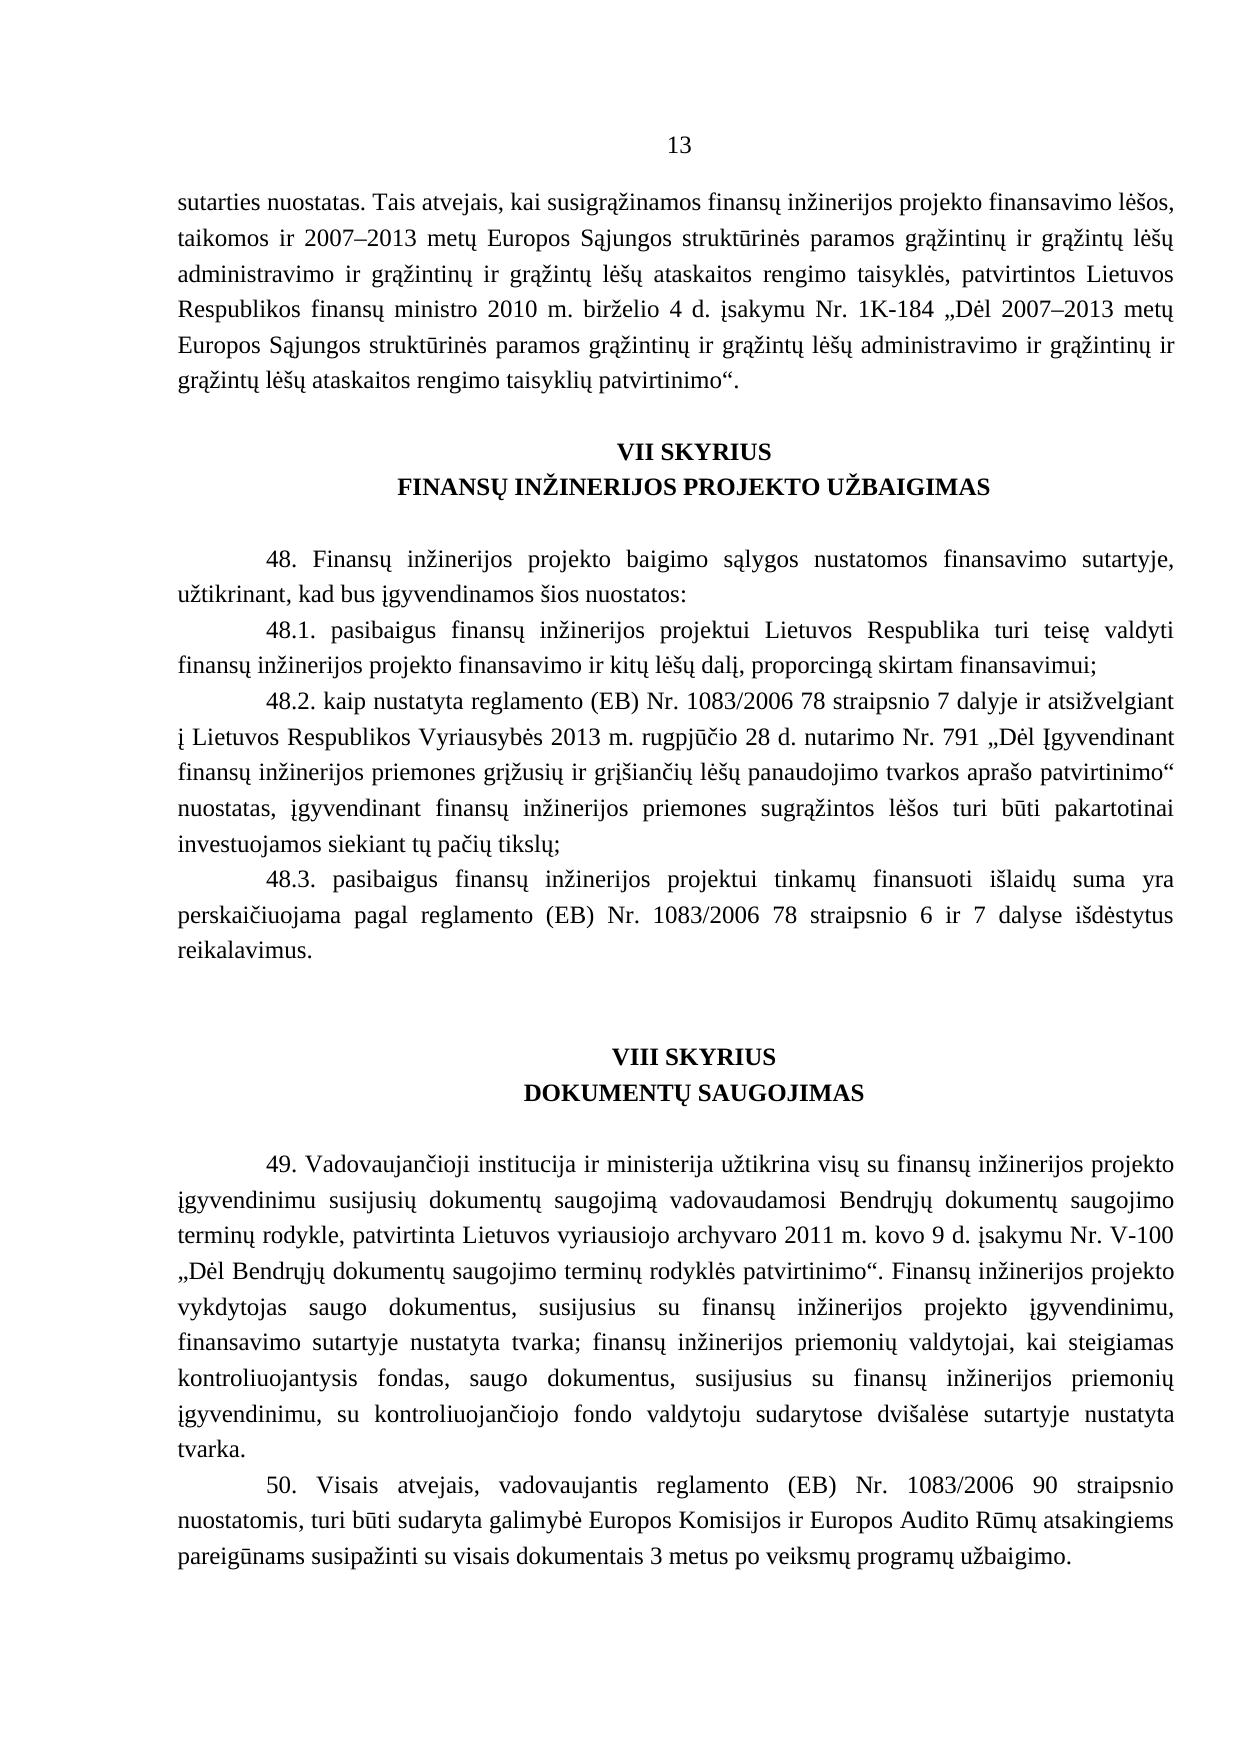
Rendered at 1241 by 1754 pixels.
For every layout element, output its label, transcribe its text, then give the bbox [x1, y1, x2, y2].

text 50. Visais atvejais, vadovaujantis reglamento (EB) Nr. 1083/2006 90 straipsnio nuostatomis, turi būti sudaryta galimybė Europos Komisijos ir Europos Audito Rūmų atsakingiems pareigūnams susipažinti su visais dokumentais 3 metus po veiksmų programų užbaigimo. [177, 1470, 1175, 1570]
text FINANSŲ INŽINERIJOS PROJEKTO UŽBAIGIMAS [177, 472, 1181, 501]
text 48. Finansų inžinerijos projekto baigimo sąlygos nustatomos finansavimo sutartyje, užtikrinant, kad bus įgyvendinamos šios nuostatos: [177, 544, 1175, 608]
text dokumentų saugojimas [177, 1078, 1181, 1107]
text viI SKYRIUS [177, 437, 1181, 466]
text sutarties nuostatas. Tais atvejais, kai susigrąžinamos finansų inžinerijos projekto finansavimo lėšos, taikomos ir 2007–2013 metų Europos Sąjungos struktūrinės paramos grąžintinų ir grąžintų lėšų administravimo ir grąžintinų ir grąžintų lėšų ataskaitos rengimo taisyklės, patvirtintos Lietuvos Respublikos finansų ministro 2010 m. birželio 4 d. įsakymu Nr. 1K-184 „Dėl 2007–2013 metų Europos Sąjungos struktūrinės paramos grąžintinų ir grąžintų lėšų administravimo ir grąžintinų ir grąžintų lėšų ataskaitos rengimo taisyklių patvirtinimo“. [177, 187, 1175, 394]
text 48.2. kaip nustatyta reglamento (EB) Nr. 1083/2006 78 straipsnio 7 dalyje ir atsižvelgiant į Lietuvos Respublikos Vyriausybės 2013 m. rugpjūčio 28 d. nutarimo Nr. 791 „Dėl Įgyvendinant finansų inžinerijos priemones grįžusių ir grįšiančių lėšų panaudojimo tvarkos aprašo patvirtinimo“ nuostatas, įgyvendinant finansų inžinerijos priemones sugrąžintos lėšos turi būti pakartotinai investuojamos siekiant tų pačių tikslų; [177, 686, 1175, 857]
text 49. Vadovaujančioji institucija ir ministerija užtikrina visų su finansų inžinerijos projekto įgyvendinimu susijusių dokumentų saugojimą vadovaudamosi Bendrųjų dokumentų saugojimo terminų rodykle, patvirtinta Lietuvos vyriausiojo archyvaro 2011 m. kovo 9 d. įsakymu Nr. V-100 „Dėl Bendrųjų dokumentų saugojimo terminų rodyklės patvirtinimo“. Finansų inžinerijos projekto vykdytojas saugo dokumentus, susijusius su finansų inžinerijos projekto įgyvendinimu, finansavimo sutartyje nustatyta tvarka; finansų inžinerijos priemonių valdytojai, kai steigiamas kontroliuojantysis fondas, saugo dokumentus, susijusius su finansų inžinerijos priemonių įgyvendinimu, su kontroliuojančiojo fondo valdytoju sudarytose dvišalėse sutartyje nustatyta tvarka. [177, 1149, 1175, 1463]
text VIII SKYRIUS [177, 1042, 1181, 1071]
text 48.1. pasibaigus finansų inžinerijos projektui Lietuvos Respublika turi teisę valdyti finansų inžinerijos projekto finansavimo ir kitų lėšų dalį, proporcingą skirtam finansavimui; [177, 615, 1175, 679]
text 48.3. pasibaigus finansų inžinerijos projektui tinkamų finansuoti išlaidų suma yra perskaičiuojama pagal reglamento (EB) Nr. 1083/2006 78 straipsnio 6 ir 7 dalyse išdėstytus reikalavimus. [177, 864, 1175, 964]
